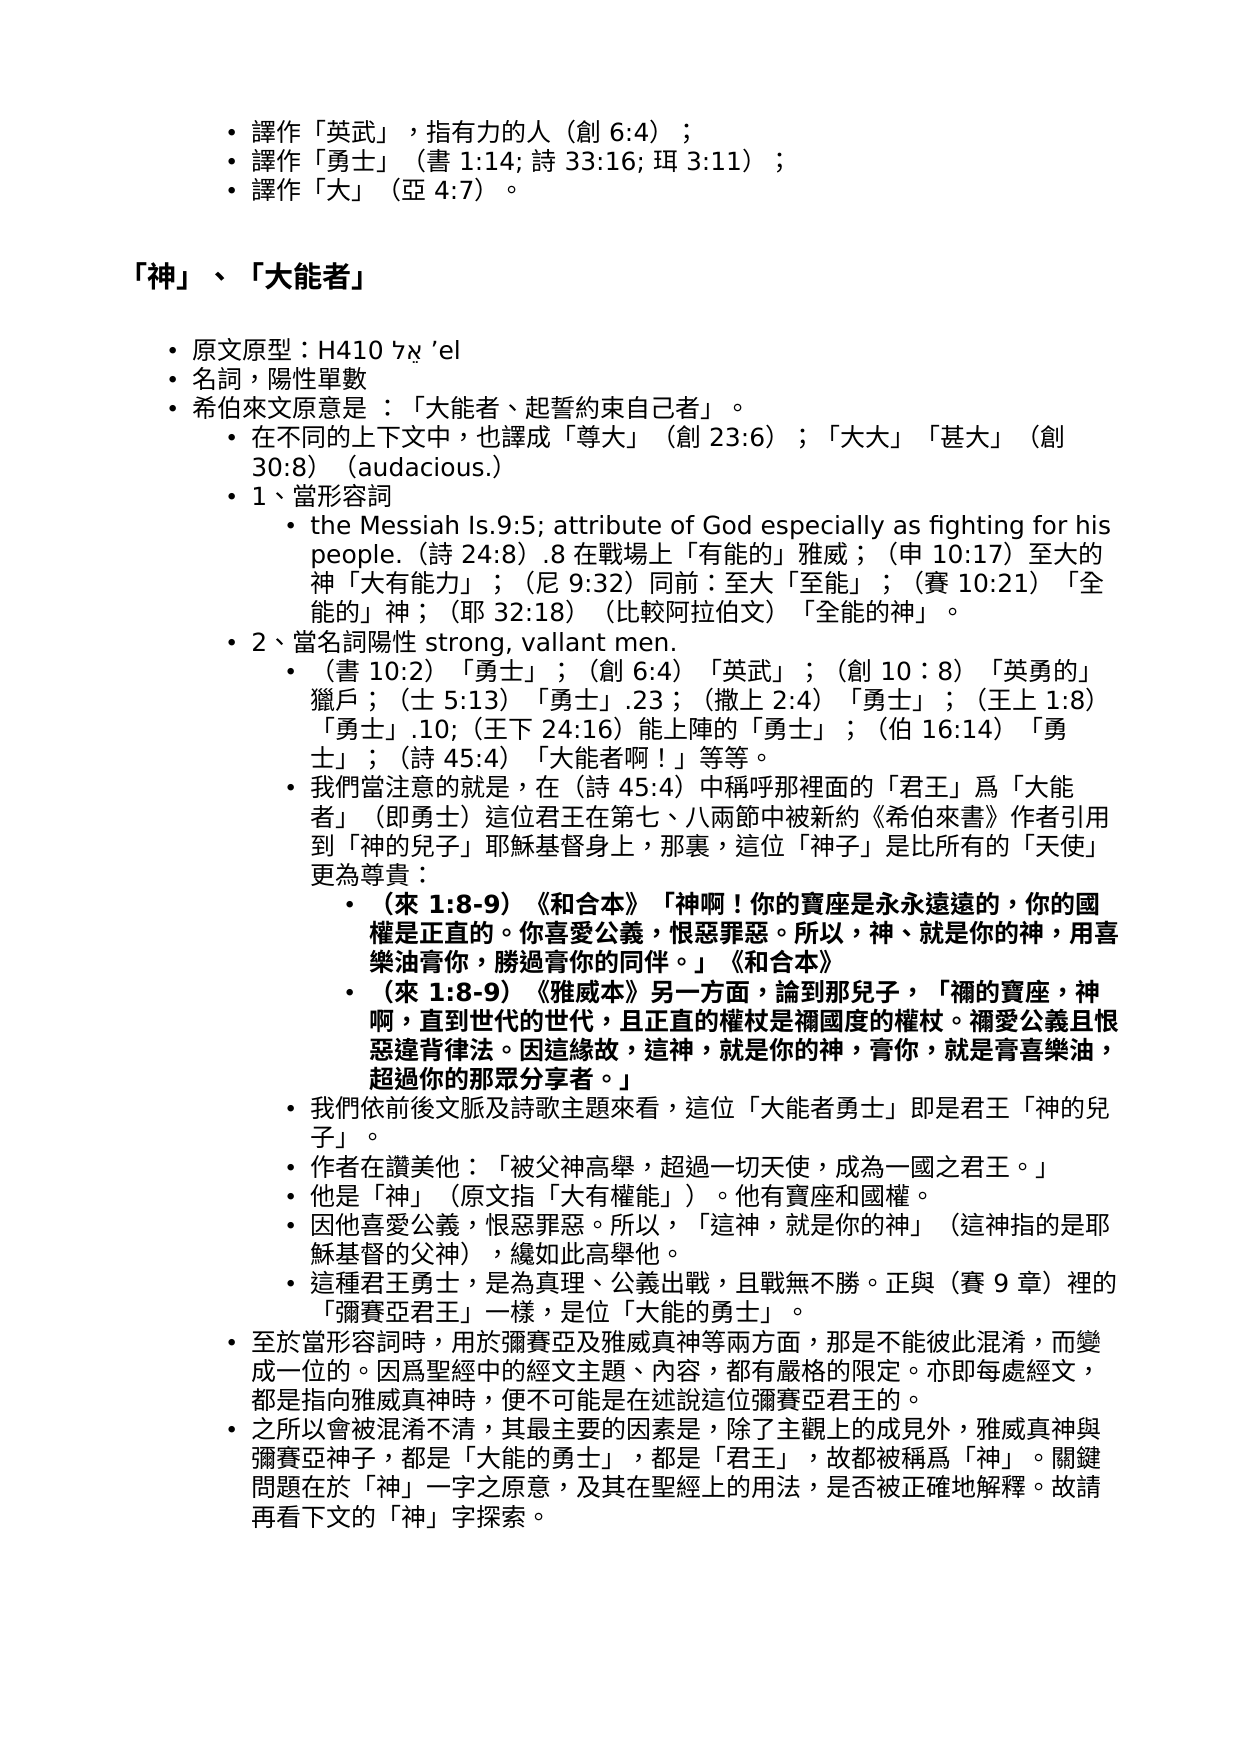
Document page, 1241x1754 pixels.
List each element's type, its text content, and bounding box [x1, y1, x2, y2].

list （來 1:8-9）《和合本》「神啊！你的寶座是永永遠遠的，你的國權是正直的。你喜愛公義，恨惡罪惡。所以，神、就是你的神，用喜樂油膏你，勝過膏你的同伴。」《和合本》 [354, 890, 1122, 978]
list 他是「神」（原文指「大有權能」）。他有寶座和國權。 [295, 1182, 1122, 1211]
list 至於當形容詞時，用於彌賽亞及雅威真神等兩方面，那是不能彼此混淆，而變成一位的。因爲聖經中的經文主題、內容，都有嚴格的限定。亦即每處經文，都是指向雅威真神時，便不可能是在述說這位彌賽亞君王的。 [236, 1328, 1122, 1415]
list 因他喜愛公義，恨惡罪惡。所以，「這神，就是你的神」（這神指的是耶穌基督的父神），纔如此高舉他。 [295, 1211, 1122, 1269]
list 2、當名詞陽性 strong, vallant men. [236, 628, 1122, 657]
list 希伯來文原意是 ：「大能者、起誓約束自己者」。 [177, 394, 1122, 423]
list 譯作「勇士」（書 1:14; 詩 33:16; 珥 3:11）； [236, 147, 1122, 176]
list （書 10:2）「勇士」；（創 6:4）「英武」；（創 10：8）「英勇的」獵戶；（士 5:13）「勇士」.23；（撒上 2:4）「勇士」；（王上 1:8）「勇士」.10;（王下 24:16）能上陣的「勇士」；（伯 16:14）「勇士」；（詩 45:4）「大能者啊！」等等。 [295, 657, 1122, 773]
list 在不同的上下文中，也譯成「尊大」（創 23:6）；「大大」「甚大」（創 30:8）（audacious.） [236, 423, 1122, 482]
list 我們當注意的就是，在（詩 45:4）中稱呼那裡面的「君王」爲「大能者」（即勇士）這位君王在第七、八兩節中被新約《希伯來書》作者引用到「神的兒子」耶穌基督身上，那裏，這位「神子」是比所有的「天使」更為尊貴： [295, 773, 1122, 890]
list 原文原型：H410 אֵל ’el [177, 336, 1122, 365]
list 這種君王勇士，是為真理、公義出戰，且戰無不勝。正與（賽 9 章）裡的「彌賽亞君王」一樣，是位「大能的勇士」。 [295, 1269, 1122, 1328]
list （來 1:8-9）《雅威本》另一方面，論到那兒子，「禰的寶座，神啊，直到世代的世代，且正直的權杖是禰國度的權杖。禰愛公義且恨惡違背律法。因這緣故，這神，就是你的神，膏你，就是膏喜樂油，超過你的那眾分享者。」 [354, 978, 1122, 1094]
list 之所以會被混淆不清，其最主要的因素是，除了主觀上的成見外，雅威真神與彌賽亞神子，都是「大能的勇士」，都是「君王」，故都被稱爲「神」。關鍵問題在於「神」一字之原意，及其在聖經上的用法，是否被正確地解釋。故請再看下文的「神」字探索。 [236, 1415, 1122, 1532]
list 名詞，陽性單數 [177, 365, 1122, 394]
list 1、當形容詞 [236, 482, 1122, 511]
list 譯作「大」（亞 4:7）。 [236, 176, 1122, 206]
list 作者在讚美他：「被父神高舉，超過一切天使，成為一國之君王。」 [295, 1153, 1122, 1182]
list 我們依前後文脈及詩歌主題來看，這位「大能者勇士」即是君王「神的兒子」。 [295, 1094, 1122, 1153]
list 譯作「英武」，指有力的人（創 6:4）； [236, 118, 1122, 147]
subtitle 「神」、「大能者」 [118, 260, 1122, 294]
list the Messiah Is.9:5; attribute of God especially as fighting for his people.（詩 24:8）.8 在戰場上「有能的」雅威；（申 10:17）至大的神「大有能力」；（尼 9:32）同前：至大「至能」；（賽 10:21）「全能的」神；（耶 32:18）（比較阿拉伯文）「全能的神」。 [295, 511, 1122, 628]
